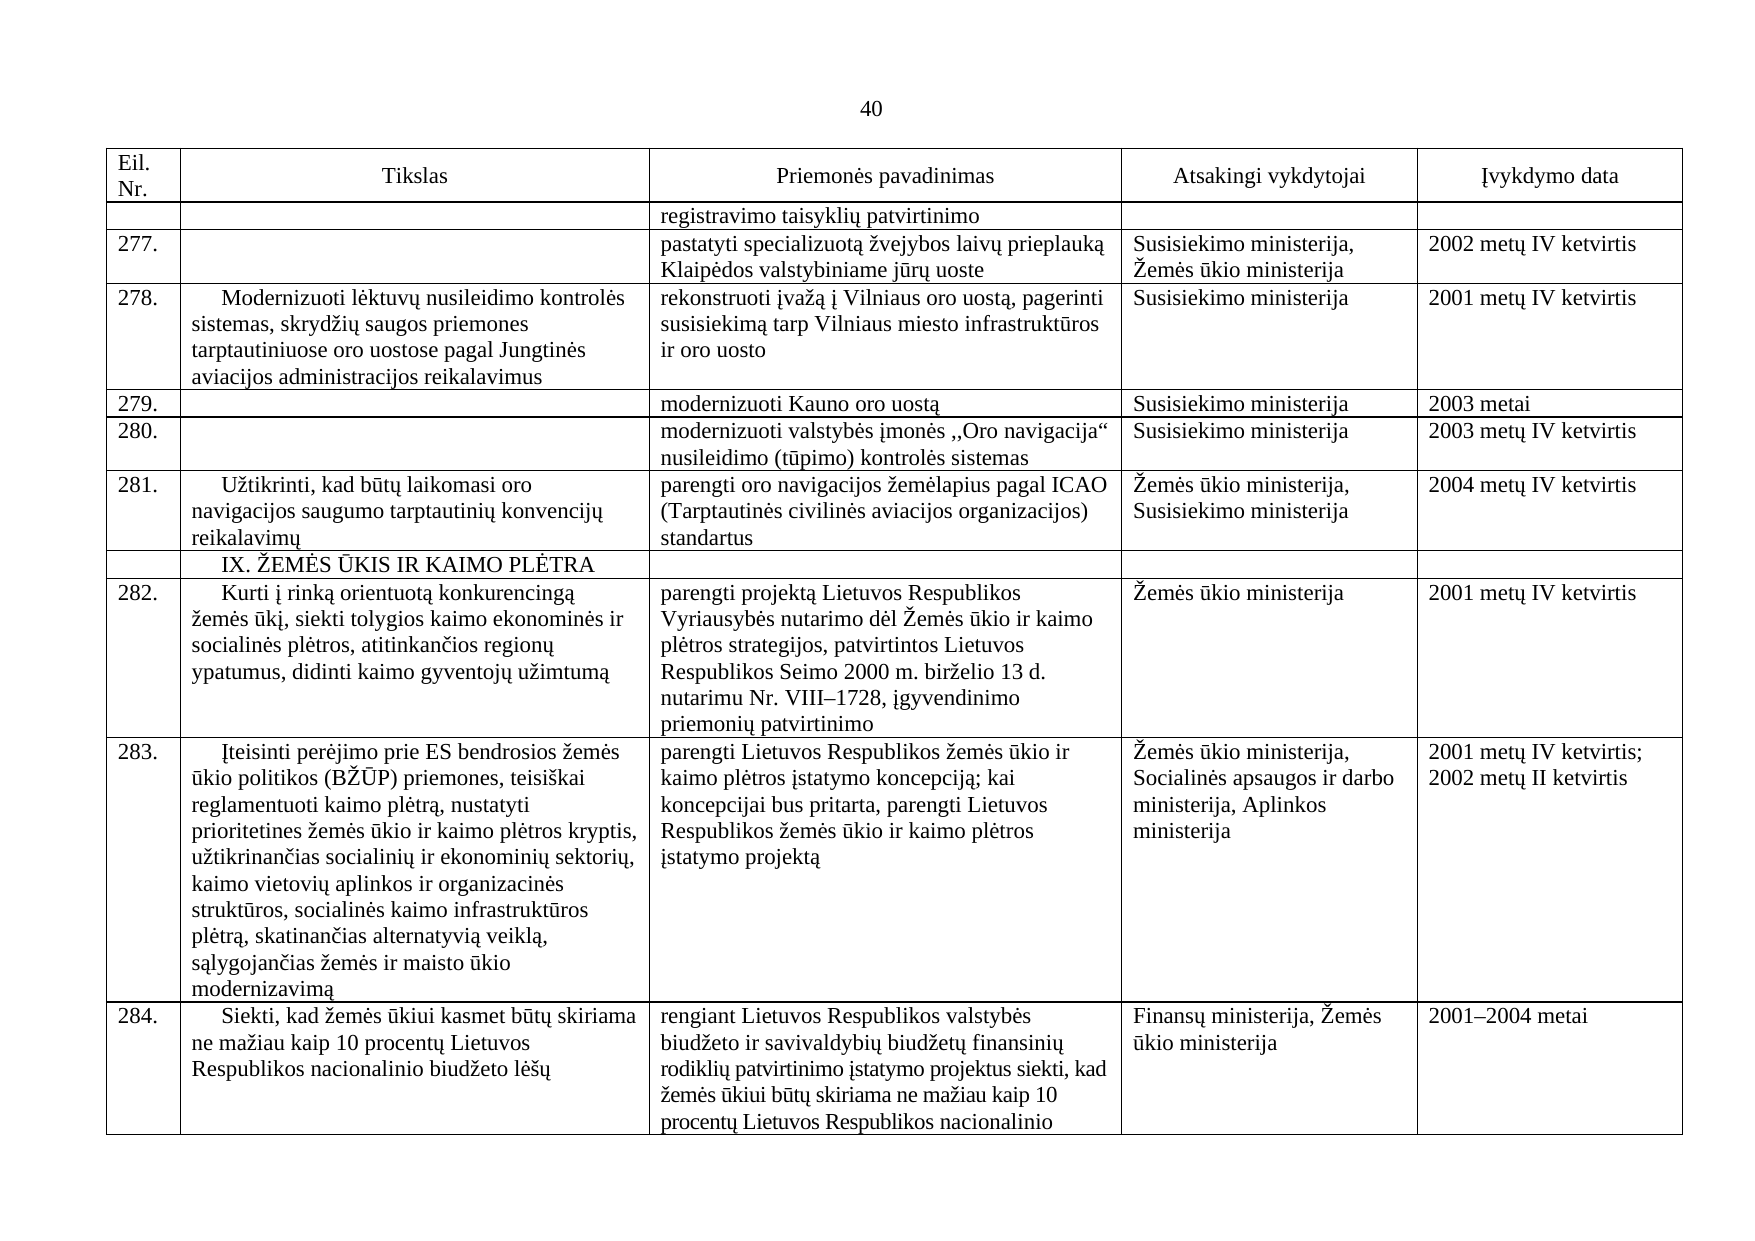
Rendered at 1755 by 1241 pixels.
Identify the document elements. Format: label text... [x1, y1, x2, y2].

table_cell [181, 230, 649, 283]
table_header Tikslas [181, 149, 649, 201]
table_header Atsakingi vykdytojai [1122, 149, 1417, 201]
table_cell Siekti, kad žemės ūkiui kasmet būtų skiriama ne mažiau kaip 10 procentų Lietuvos Respublikos nacionalinio biudžeto lėšų [181, 1003, 649, 1134]
table_cell [1122, 551, 1417, 578]
table_cell 2004 metų IV ketvirtis [1418, 471, 1682, 550]
table_cell Susisiekimo ministerija [1122, 284, 1417, 389]
table_cell parengti oro navigacijos žemėlapius pagal ICAO (Tarptautinės civilinės aviacijos organizacijos) standartus [650, 471, 1121, 550]
table_cell [107, 203, 180, 229]
table_cell 2001 metų IV ketvirtis [1418, 284, 1682, 389]
table_cell [107, 1003, 180, 1134]
table_cell [181, 390, 649, 416]
table_cell Užtikrinti, kad būtų laikomasi oro navigacijos saugumo tarptautinių konvencijų reikalavimų [181, 471, 649, 550]
table_cell [107, 551, 180, 578]
table_cell rengiant Lietuvos Respublikos valstybės biudžeto ir savivaldybių biudžetų finansinių rodiklių patvirtinimo įstatymo projektus siekti, kad žemės ūkiui būtų skiriama ne mažiau kaip 10 procentų Lietuvos Respublikos nacionalinio [650, 1003, 1121, 1134]
table_cell Kurti į rinką orientuotą konkurencingą žemės ūkį, siekti tolygios kaimo ekonominės ir socialinės plėtros, atitinkančios regionų ypatumus, didinti kaimo gyventojų užimtumą [181, 579, 649, 737]
table_cell parengti Lietuvos Respublikos žemės ūkio ir kaimo plėtros įstatymo koncepciją; kai koncepcijai bus pritarta, parengti Lietuvos Respublikos žemės ūkio ir kaimo plėtros įstatymo projektą [650, 738, 1121, 1001]
table_cell Susisiekimo ministerija [1122, 390, 1417, 416]
table_cell [1418, 203, 1682, 229]
table_cell 2001–2004 metai [1418, 1003, 1682, 1134]
table_cell [107, 579, 180, 737]
table_cell [1122, 203, 1417, 229]
table_cell Susisiekimo ministerija [1122, 418, 1417, 470]
table_cell Įteisinti perėjimo prie ES bendrosios žemės ūkio politikos (BŽŪP) priemones, teisiškai reglamentuoti kaimo plėtrą, nustatyti prioritetines žemės ūkio ir kaimo plėtros kryptis, užtikrinančias socialinių ir ekonominių sektorių, kaimo vietovių aplinkos ir organizacinės struktūros, socialinės kaimo infrastruktūros plėtrą, skatinančias alternatyvią veiklą, sąlygojančias žemės ir maisto ūkio modernizavimą [181, 738, 649, 1001]
table_cell [107, 418, 180, 470]
table_cell 2003 metų IV ketvirtis [1418, 418, 1682, 470]
table_cell [107, 471, 180, 550]
table_cell [1418, 551, 1682, 578]
table_cell [650, 551, 1121, 578]
table_cell Finansų ministerija, Žemės ūkio ministerija [1122, 1003, 1417, 1134]
table_cell [107, 230, 180, 283]
table_cell 2002 metų IV ketvirtis [1418, 230, 1682, 283]
table_cell modernizuoti Kauno oro uostą [650, 390, 1121, 416]
table_cell [107, 738, 180, 1001]
table_cell modernizuoti valstybės įmonės ,,Oro navigacija“ nusileidimo (tūpimo) kontrolės sistemas [650, 418, 1121, 470]
table_header Įvykdymo data [1418, 149, 1682, 201]
table_cell [107, 284, 180, 389]
table_cell Modernizuoti lėktuvų nusileidimo kontrolės sistemas, skrydžių saugos priemones tarptautiniuose oro uostose pagal Jungtinės aviacijos administracijos reikalavimus [181, 284, 649, 389]
table_cell parengti projektą Lietuvos Respublikos Vyriausybės nutarimo dėl Žemės ūkio ir kaimo plėtros strategijos, patvirtintos Lietuvos Respublikos Seimo 2000 m. birželio 13 d. nutarimu Nr. VIII–1728, įgyvendinimo priemonių patvirtinimo [650, 579, 1121, 737]
table_cell [181, 418, 649, 470]
table_cell registravimo taisyklių patvirtinimo [650, 203, 1121, 229]
table_cell Žemės ūkio ministerija [1122, 579, 1417, 737]
table_cell 2001 metų IV ketvirtis; 2002 metų II ketvirtis [1418, 738, 1682, 1001]
table_cell 2001 metų IV ketvirtis [1418, 579, 1682, 737]
table_header Eil. Nr. [107, 149, 180, 201]
table_cell [181, 203, 649, 229]
table_cell Susisiekimo ministerija, Žemės ūkio ministerija [1122, 230, 1417, 283]
table_cell rekonstruoti įvažą į Vilniaus oro uostą, pagerinti susisiekimą tarp Vilniaus miesto infrastruktūros ir oro uosto [650, 284, 1121, 389]
table_header Priemonės pavadinimas [650, 149, 1121, 201]
table_cell pastatyti specializuotą žvejybos laivų prieplauką Klaipėdos valstybiniame jūrų uoste [650, 230, 1121, 283]
table_cell IX. ŽEMĖS ŪKIS IR KAIMO PLĖTRA [181, 551, 649, 578]
table_cell [107, 390, 180, 416]
table_cell Žemės ūkio ministerija, Socialinės apsaugos ir darbo ministerija, Aplinkos ministerija [1122, 738, 1417, 1001]
table_cell Žemės ūkio ministerija, Susisiekimo ministerija [1122, 471, 1417, 550]
table_cell 2003 metai [1418, 390, 1682, 416]
